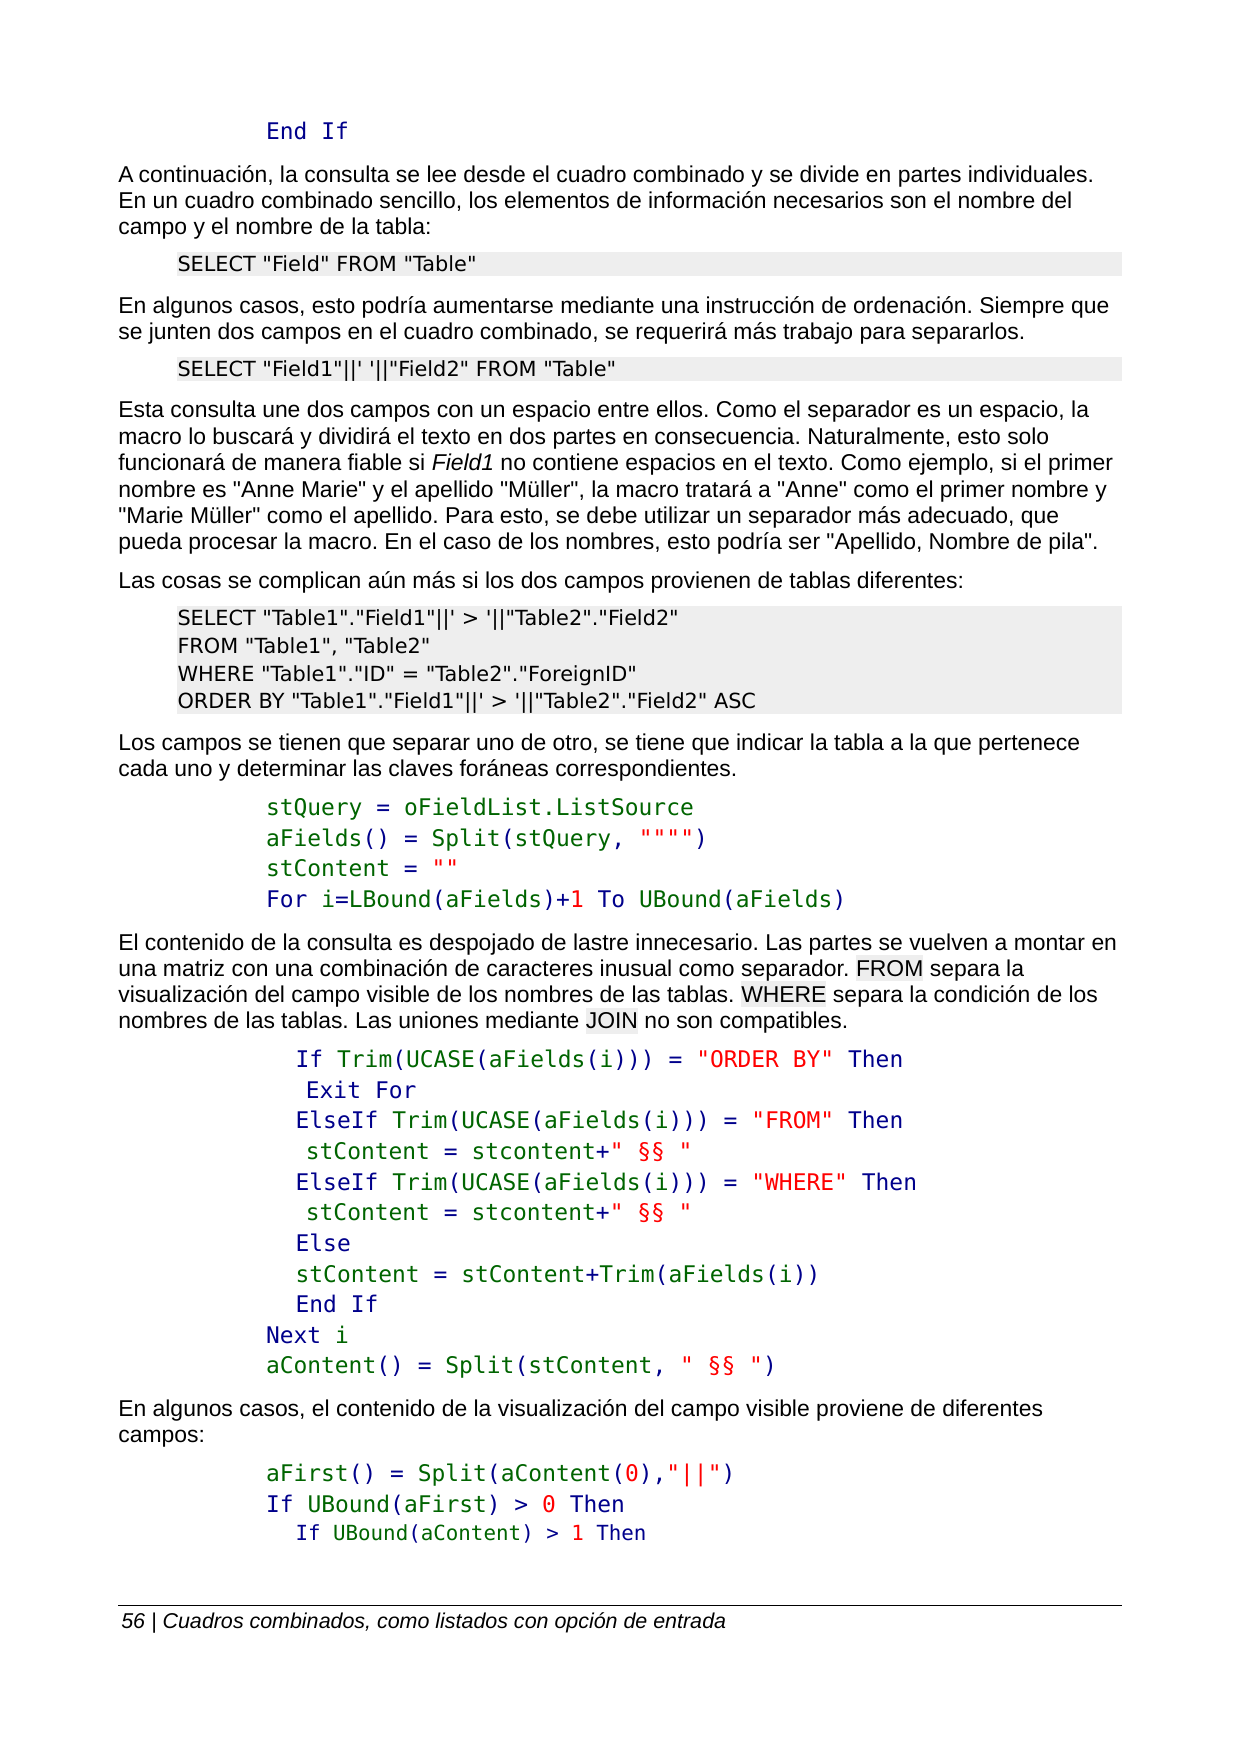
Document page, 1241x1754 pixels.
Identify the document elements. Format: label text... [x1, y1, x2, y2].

text SELECT "Field" FROM "Table" [177, 252, 1122, 276]
text stContent = stcontent+" §§ " [177, 1138, 1122, 1165]
text Los campos se tienen que separar uno de otro, se tiene que indicar la tabla a la que pertenece cada uno y determinar las claves foráneas correspondientes. [118, 729, 1122, 782]
text stQuery = oFieldList.ListSource [177, 794, 1122, 821]
text En algunos casos, el contenido de la visualización del campo visible proviene de diferentes campos: [118, 1395, 1122, 1448]
text ElseIf Trim(UCASE(aFields(i))) = "FROM" Then [177, 1108, 1122, 1134]
text El contenido de la consulta es despojado de lastre innecesario. Las partes se vuelven a montar en una matriz con una combinación de caracteres inusual como separador. FROM separa la visualización del campo visible de los nombres de las tablas. WHERE separa la condición de los nombres de las tablas. Las uniones mediante JOIN no son compatibles. [118, 928, 1122, 1034]
text End If [177, 1291, 1122, 1318]
text Las cosas se complican aún más si los dos campos provienen de tablas diferentes: [118, 567, 1122, 593]
text Next i [177, 1322, 1122, 1349]
text aFirst() = Split(aContent(0),"||") [177, 1460, 1122, 1487]
text SELECT "Table1"."Field1"||' > '||"Table2"."Field2" [177, 606, 1122, 630]
text Else [177, 1230, 1122, 1257]
text For i=LBound(aFields)+1 To UBound(aFields) [177, 886, 1122, 913]
text En algunos casos, esto podría aumentarse mediante una instrucción de ordenación. Siempre que se junten dos campos en el cuadro combinado, se requerirá más trabajo para separarlos. [118, 292, 1122, 344]
text FROM "Table1", "Table2" [177, 634, 1122, 658]
text End If [177, 118, 1122, 145]
text aContent() = Split(stContent, " §§ ") [177, 1353, 1122, 1379]
text stContent = stcontent+" §§ " [177, 1199, 1122, 1226]
text A continuación, la consulta se lee desde el cuadro combinado y se divide en partes individuales. En un cuadro combinado sencillo, los elementos de información necesarios son el nombre del campo y el nombre de la tabla: [118, 161, 1122, 239]
text aFields() = Split(stQuery, """") [177, 825, 1122, 851]
text Exit For [177, 1077, 1122, 1104]
text stContent = "" [177, 855, 1122, 882]
text SELECT "Field1"||' '||"Field2" FROM "Table" [177, 357, 1122, 381]
text Esta consulta une dos campos con un espacio entre ellos. Como el separador es un espacio, la macro lo buscará y dividirá el texto en dos partes en consecuencia. Naturalmente, esto solo funcionará de manera fiable si Field1 no contiene espacios en el texto. Como ejemplo, si el primer nombre es "Anne Marie" y el apellido "Müller", la macro tratará a "Anne" como el primer nombre y "Marie Müller" como el apellido. Para esto, se debe utilizar un separador más adecuado, que pueda procesar la macro. En el caso de los nombres, esto podría ser "Apellido, Nombre de pila". [118, 396, 1122, 554]
text stContent = stContent+Trim(aFields(i)) [177, 1261, 1122, 1287]
text WHERE "Table1"."ID" = "Table2"."ForeignID" [177, 662, 1122, 686]
text ElseIf Trim(UCASE(aFields(i))) = "WHERE" Then [177, 1169, 1122, 1196]
text If UBound(aContent) > 1 Then [177, 1521, 1122, 1546]
text ORDER BY "Table1"."Field1"||' > '||"Table2"."Field2" ASC [177, 689, 1122, 714]
text If Trim(UCASE(aFields(i))) = "ORDER BY" Then [177, 1046, 1122, 1073]
text If UBound(aFirst) > 0 Then [177, 1491, 1122, 1517]
